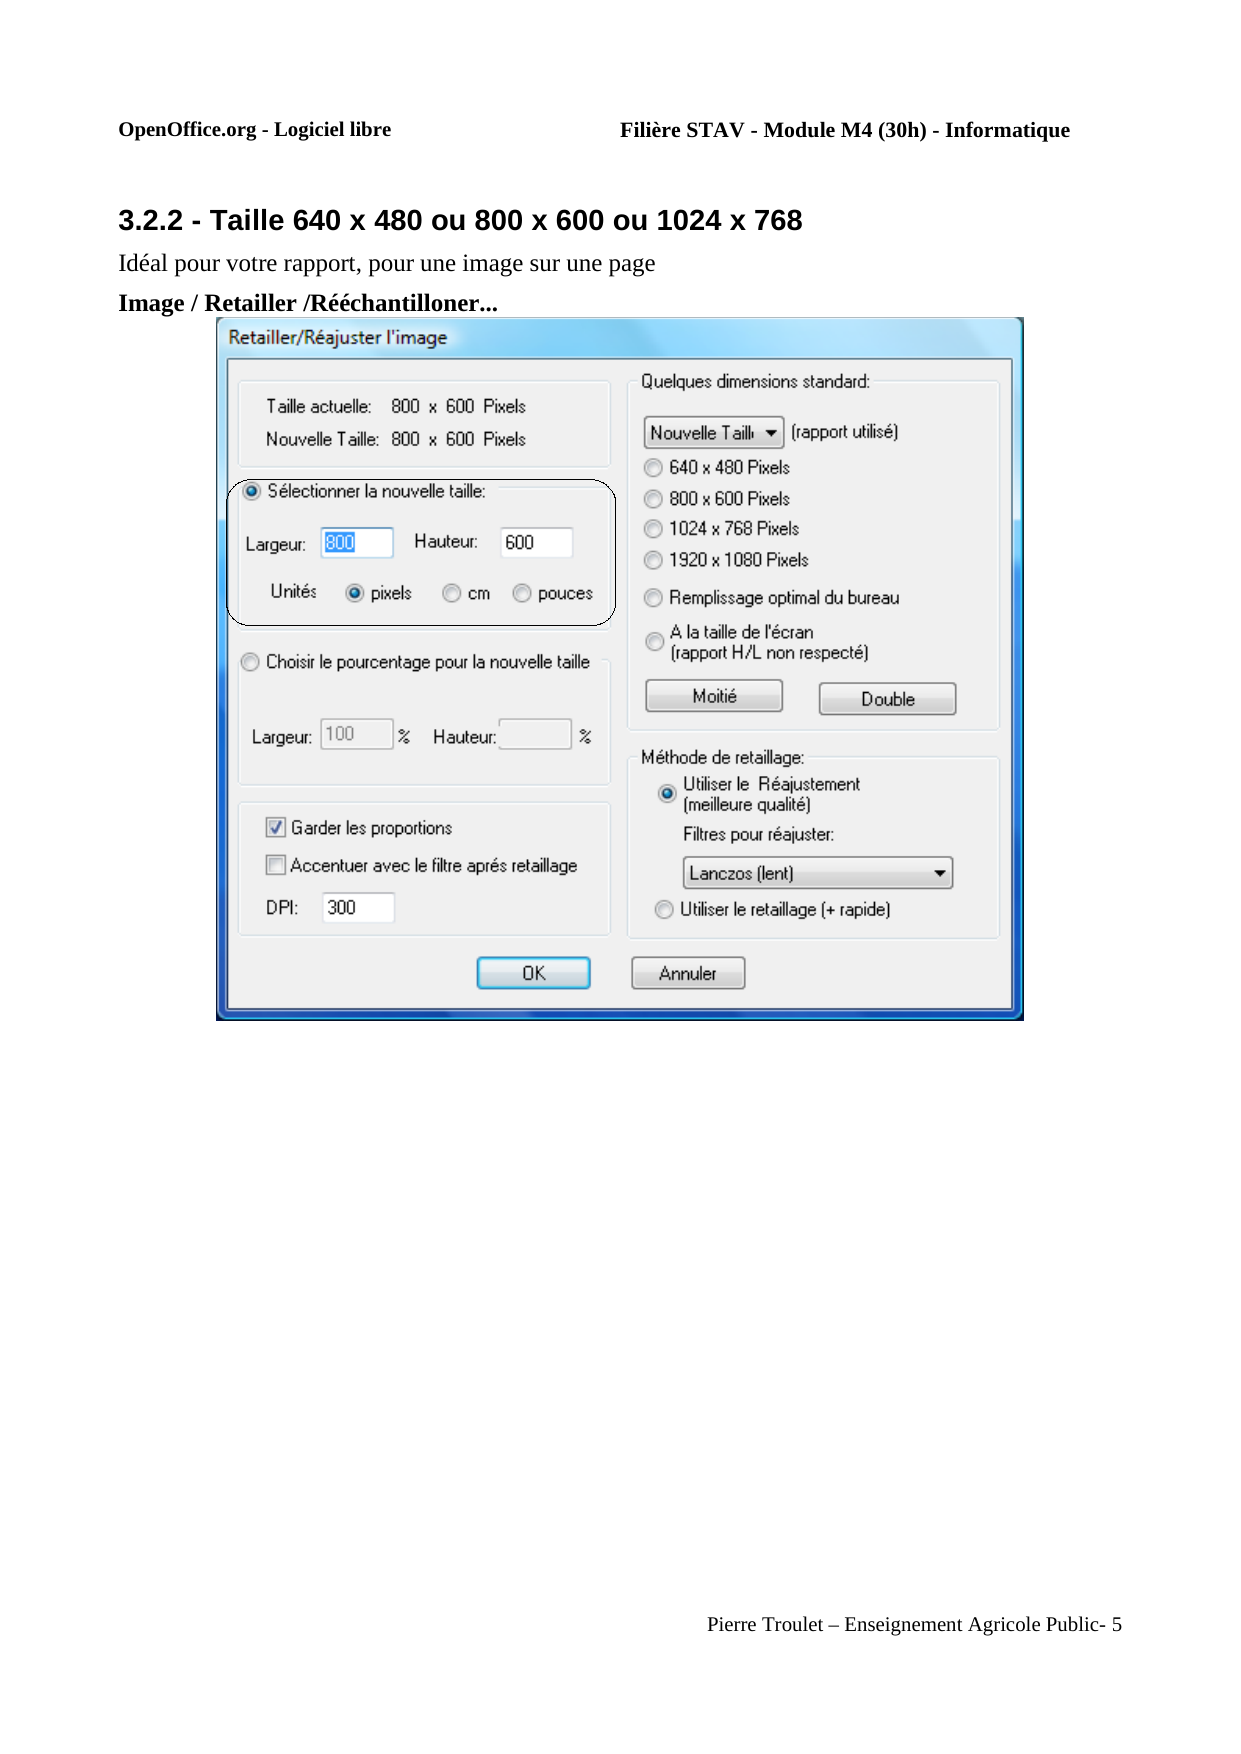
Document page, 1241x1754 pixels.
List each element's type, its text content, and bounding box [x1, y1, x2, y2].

text Image / Retailler /Rééchantilloner... [118, 289, 1122, 317]
subtitle Taille 640 x 480 ou 800 x 600 ou 1024 x 768 [118, 204, 1122, 237]
text Idéal pour votre rapport, pour une image sur une page [118, 249, 1122, 277]
picture [216, 317, 1024, 1021]
